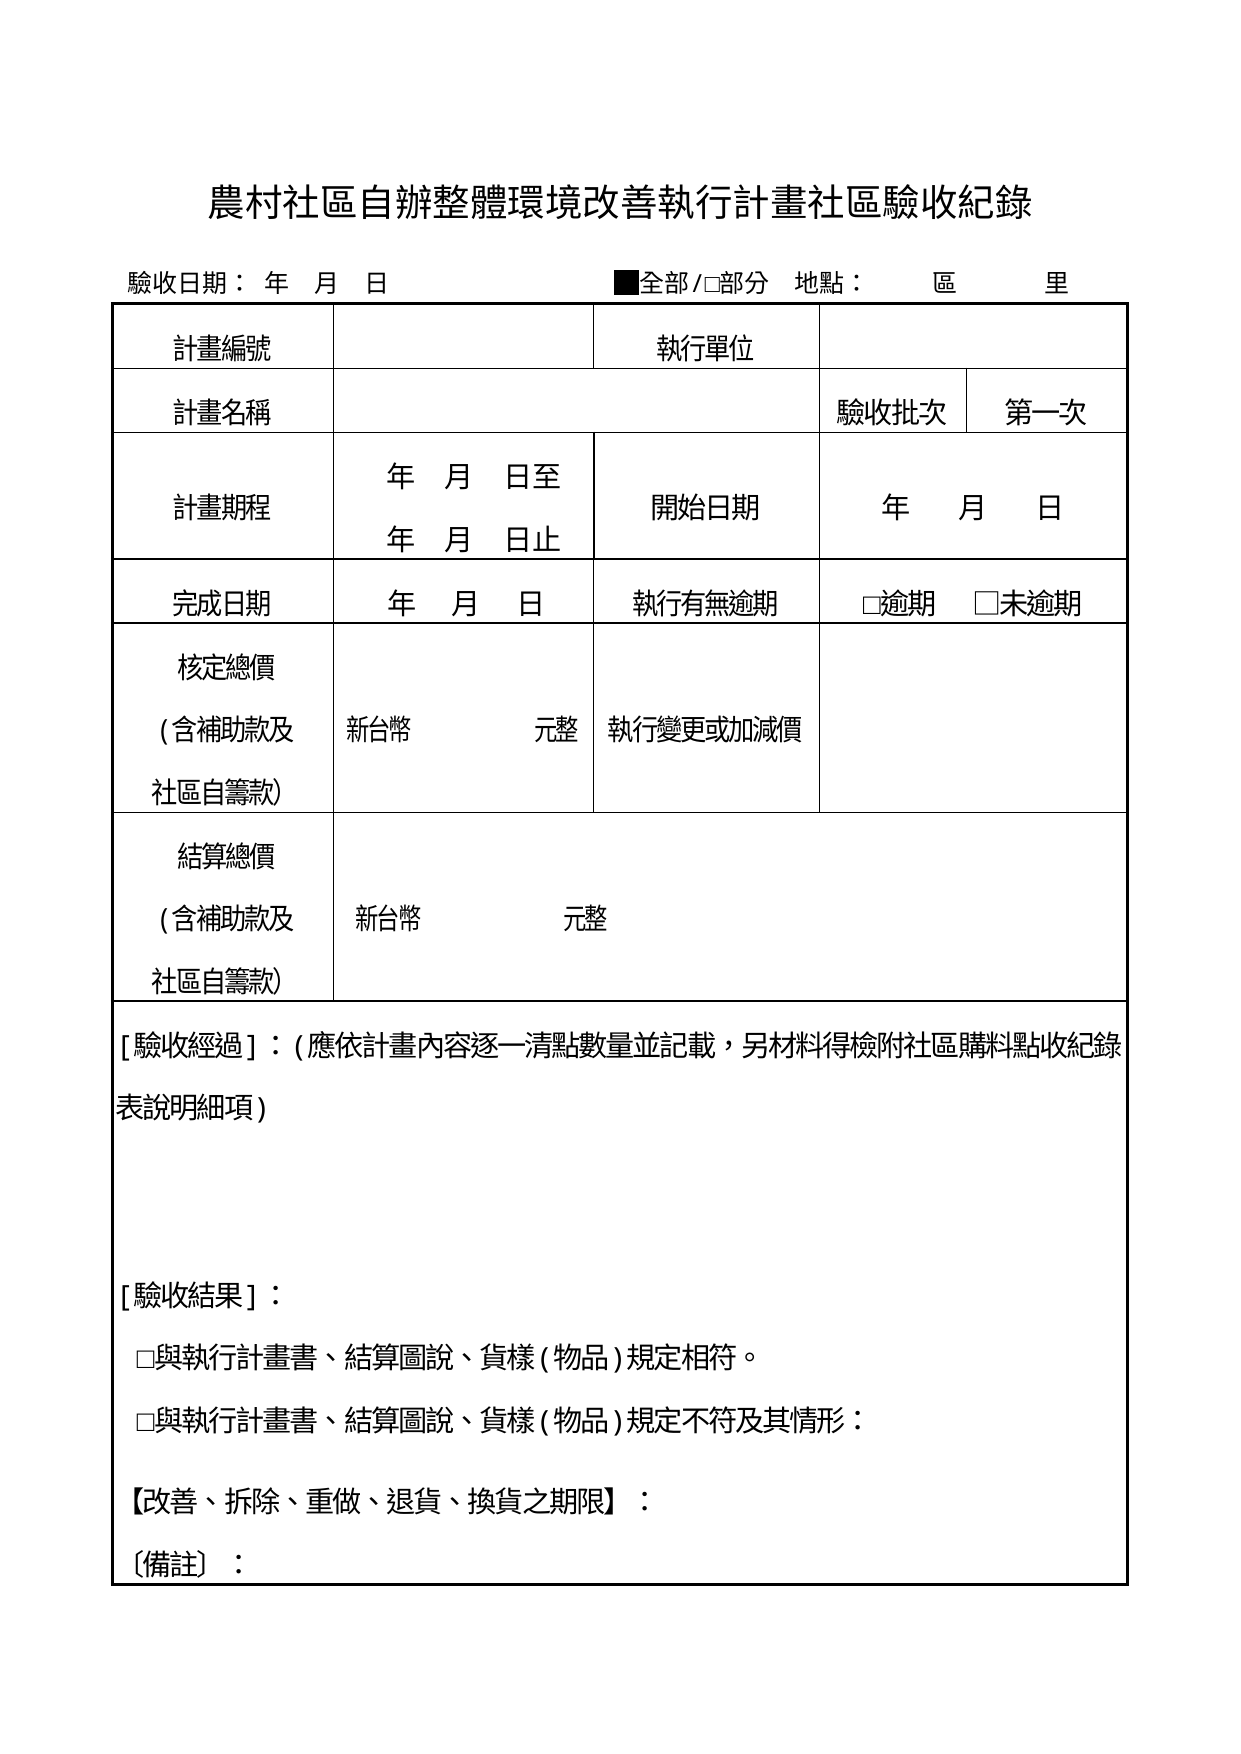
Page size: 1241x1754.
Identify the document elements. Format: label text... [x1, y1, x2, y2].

text 農村社區自辦整體環境改善執行計畫社區驗收紀錄 [112, 158, 1128, 221]
table_cell 年 月 日 [334, 560, 593, 622]
table_header [820, 305, 1126, 368]
table_header 計畫編號 [114, 305, 333, 368]
table_header 執行單位 [594, 305, 819, 368]
table_cell □逾期 □未逾期 [820, 560, 1126, 622]
table_cell 結算總價 (含補助款及 社區自籌款） [114, 813, 333, 1000]
table_cell 計畫期程 [114, 433, 333, 558]
table_cell [820, 624, 1126, 811]
table_cell 完成日期 [114, 560, 333, 622]
table_cell 開始日期 [595, 433, 819, 558]
table_cell 年 月 日 [820, 433, 1126, 558]
table_cell 驗收批次 [820, 369, 966, 432]
table_cell 年 月 日至 年 月 日止 [334, 433, 593, 558]
table_cell 執行變更或加減價 [594, 624, 819, 811]
table_cell [334, 369, 819, 432]
table_cell 執行有無逾期 [594, 560, 819, 622]
table_cell 新台幣 元整 [334, 624, 593, 811]
text 驗收日期： 年 月 日 █全部/□部分 地點： 區 里 [77, 239, 1172, 302]
table_header [334, 305, 593, 368]
table_cell [驗收經過]：(應依計畫內容逐一清點數量並記載，另材料得檢附社區購料點收紀錄表說明細項) [驗收結果]： □與執行計畫書、結算圖說、貨樣(物品)規定相符。 □與執行計畫書、結算圖說、貨樣(物品)規定不符及其情形： 【改善、拆除、重做、退貨、換貨之期限】： 〔備註〕： [114, 1002, 1126, 1583]
table_cell 新台幣 元整 [334, 813, 1126, 1000]
table_cell 第一次 [967, 369, 1126, 432]
table_cell 核定總價 (含補助款及 社區自籌款） [114, 624, 333, 811]
table_cell 計畫名稱 [114, 369, 333, 432]
